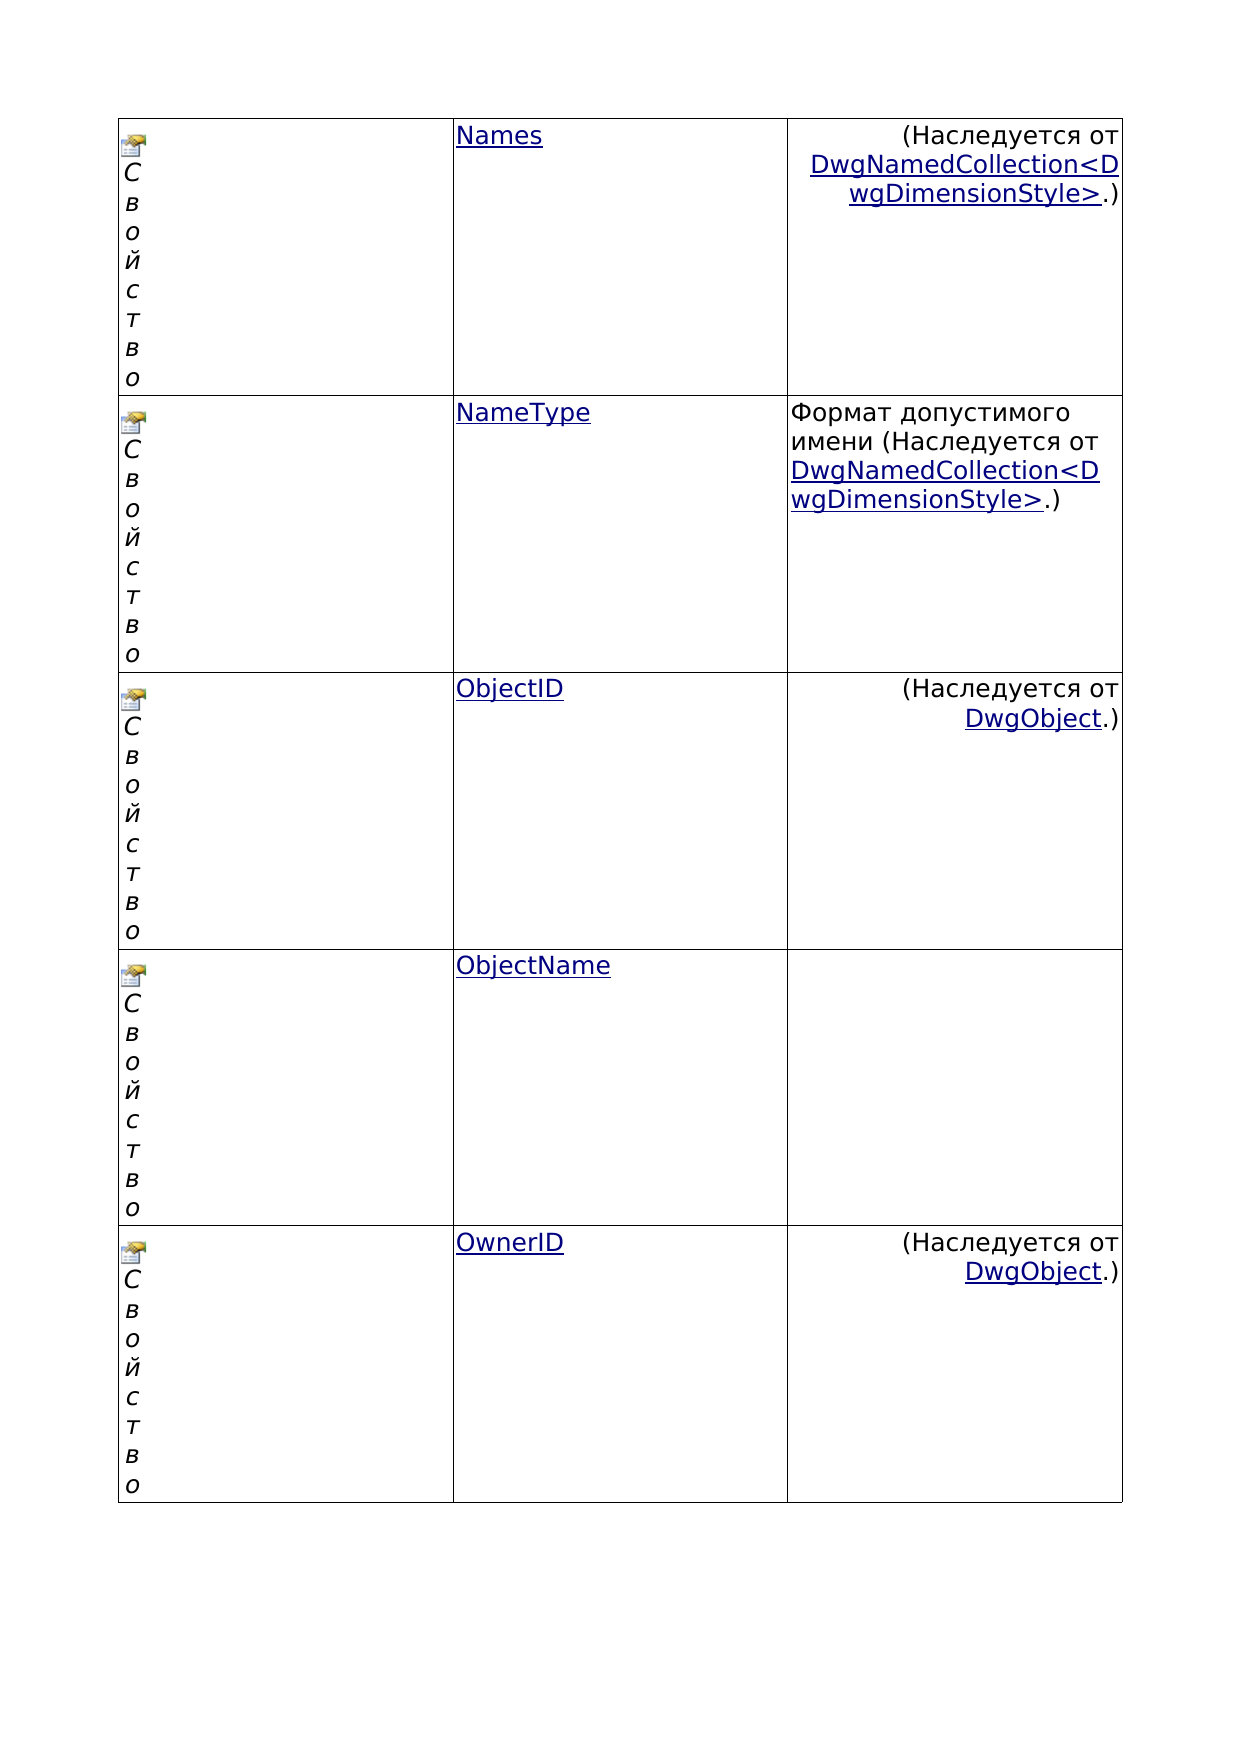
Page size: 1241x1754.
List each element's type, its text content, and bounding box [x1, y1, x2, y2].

picture [121, 963, 147, 989]
table_cell [788, 950, 1122, 1225]
table_cell NameType [454, 396, 787, 672]
table_cell [119, 950, 453, 1225]
table_cell (Наследуется от DwgObject.) [788, 673, 1122, 948]
table_cell Формат допустимого имени (Наследуется от DwgNamedCollection<DwgDimensionStyle>.) [788, 396, 1122, 672]
table_cell [119, 396, 453, 672]
table_cell ObjectID [454, 673, 787, 948]
picture [121, 687, 147, 713]
table_cell (Наследуется от DwgObject.) [788, 1226, 1122, 1502]
table_cell Names [454, 119, 787, 395]
picture [121, 1240, 147, 1266]
table_cell [119, 673, 453, 948]
table_cell ObjectName [454, 950, 787, 1225]
table_cell [119, 119, 453, 395]
table_cell OwnerID [454, 1226, 787, 1502]
table_cell (Наследуется от DwgNamedCollection<DwgDimensionStyle>.) [788, 119, 1122, 395]
picture [121, 133, 147, 159]
table_cell [119, 1226, 453, 1502]
picture [121, 410, 147, 436]
